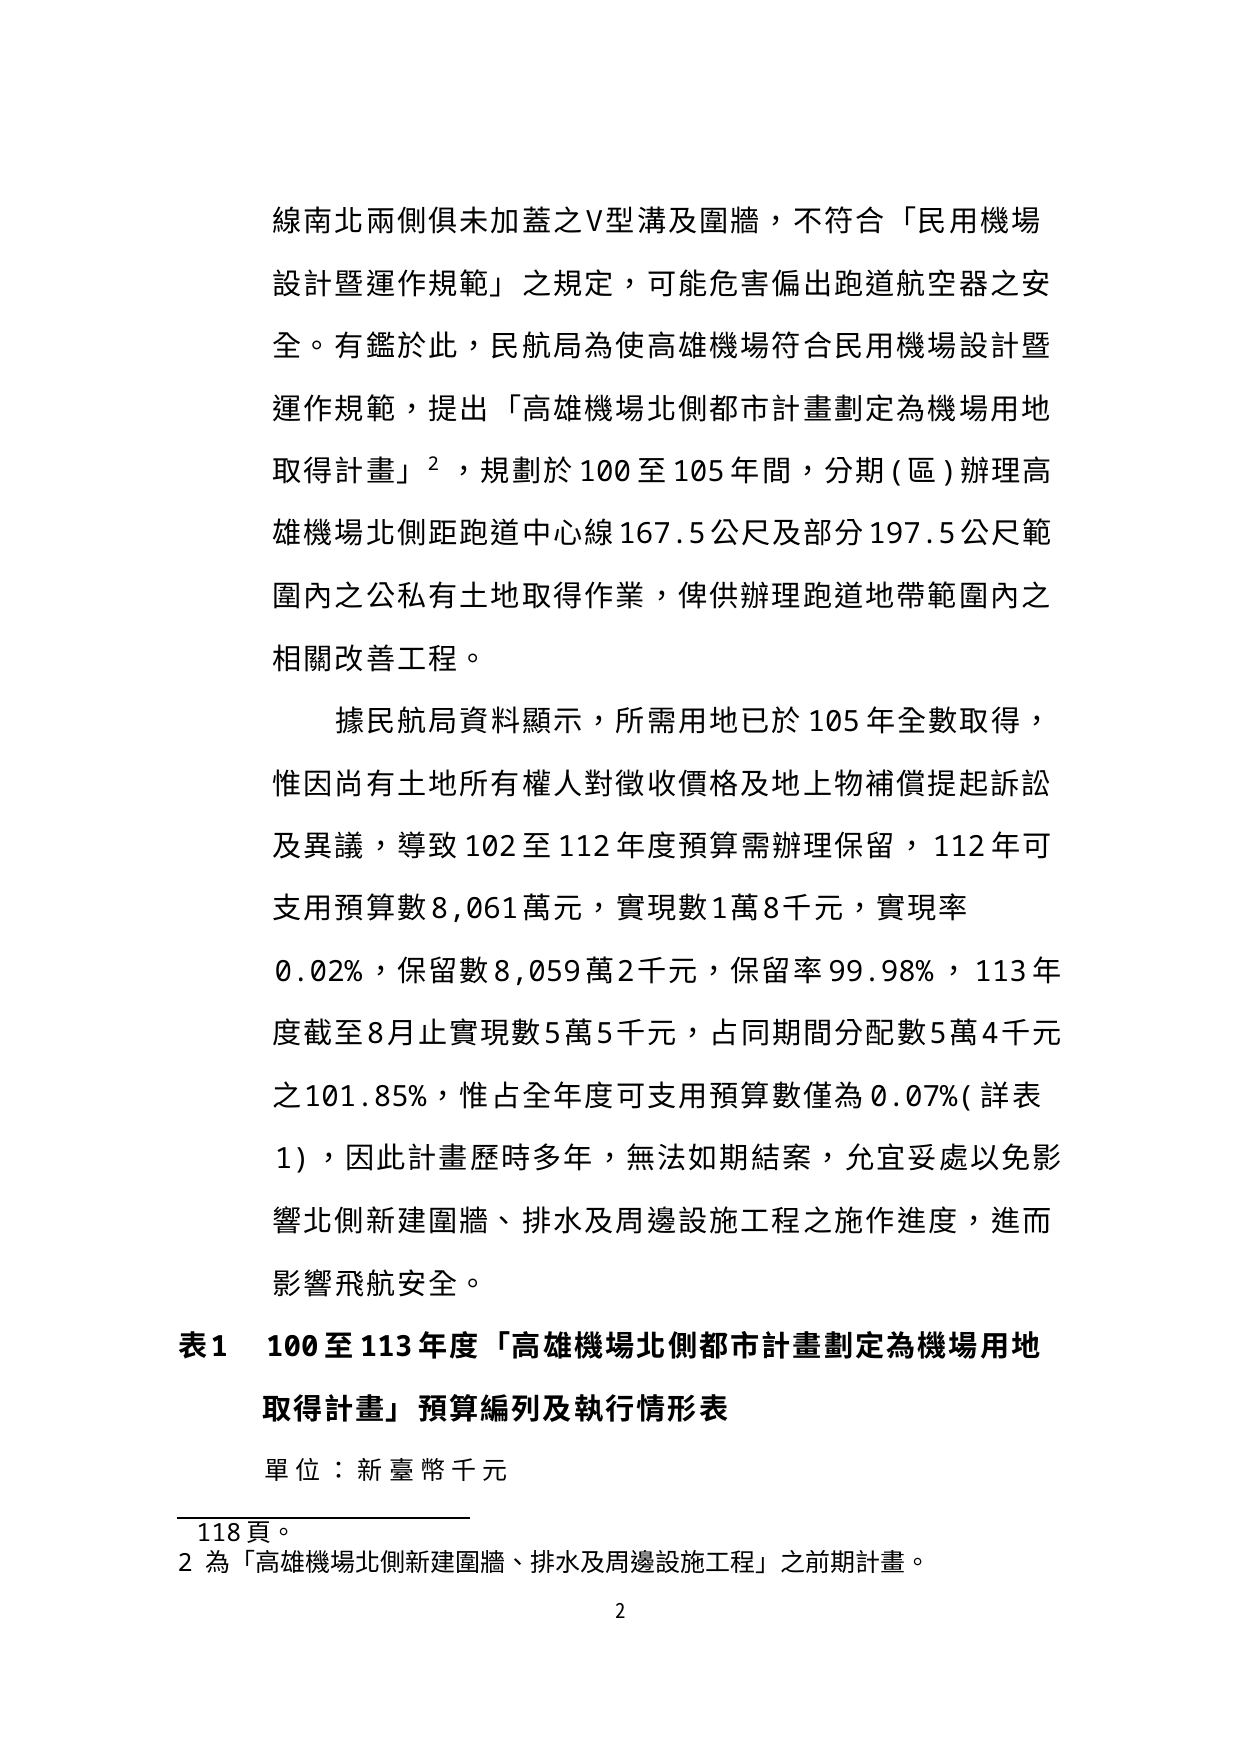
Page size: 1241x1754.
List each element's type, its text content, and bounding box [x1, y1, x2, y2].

text 據民航局資料顯示，所需用地已於105年全數取得，惟因尚有土地所有權人對徵收價格及地上物補償提起訴訟及異議，導致102至112年度預算需辦理保留，112年可支用預算數8,061萬元，實現數1萬8千元，實現率0.02%，保留數8,059萬2千元，保留率99.98%，113年度截至8月止實現數5萬5千元，占同期間分配數5萬4千元之101.85%，惟占全年度可支用預算數僅為0.07%(詳表1)，因此計畫歷時多年，無法如期結案，允宜妥處以免影響北側新建圍牆、排水及周邊設施工程之施作進度，進而影響飛航安全。 [266, 677, 1063, 1302]
text 118頁。 [177, 1518, 1063, 1548]
text 為「高雄機場北側新建圍牆、排水及周邊設施工程」之前期計畫。 [177, 1548, 1063, 1577]
text 94年12月9日美國科捷公司私人客機，於高雄國際機場落地時偏出滑行道，國家運輸安全調查委員會96年4月出版之飛航事故調查報告指出，高雄國際機場跑道中心線南北兩側俱未加蓋之V型溝及圍牆，不符合「民用機場設計暨運作規範」之規定，可能危害偏出跑道航空器之安全。有鑑於此，民航局為使高雄機場符合民用機場設計暨運作規範，提出「高雄機場北側都市計畫劃定為機場用地取得計畫」，規劃於100至105年間，分期(區)辦理高雄機場北側距跑道中心線167.5公尺及部分197.5公尺範圍內之公私有土地取得作業，俾供辦理跑道地帶範圍內之相關改善工程。 [266, 177, 1063, 677]
text 表1 100至113年度「高雄機場北側都市計畫劃定為機場用地取得計畫」預算編列及執行情形表 單位：新臺幣千元 [177, 1302, 1063, 1490]
